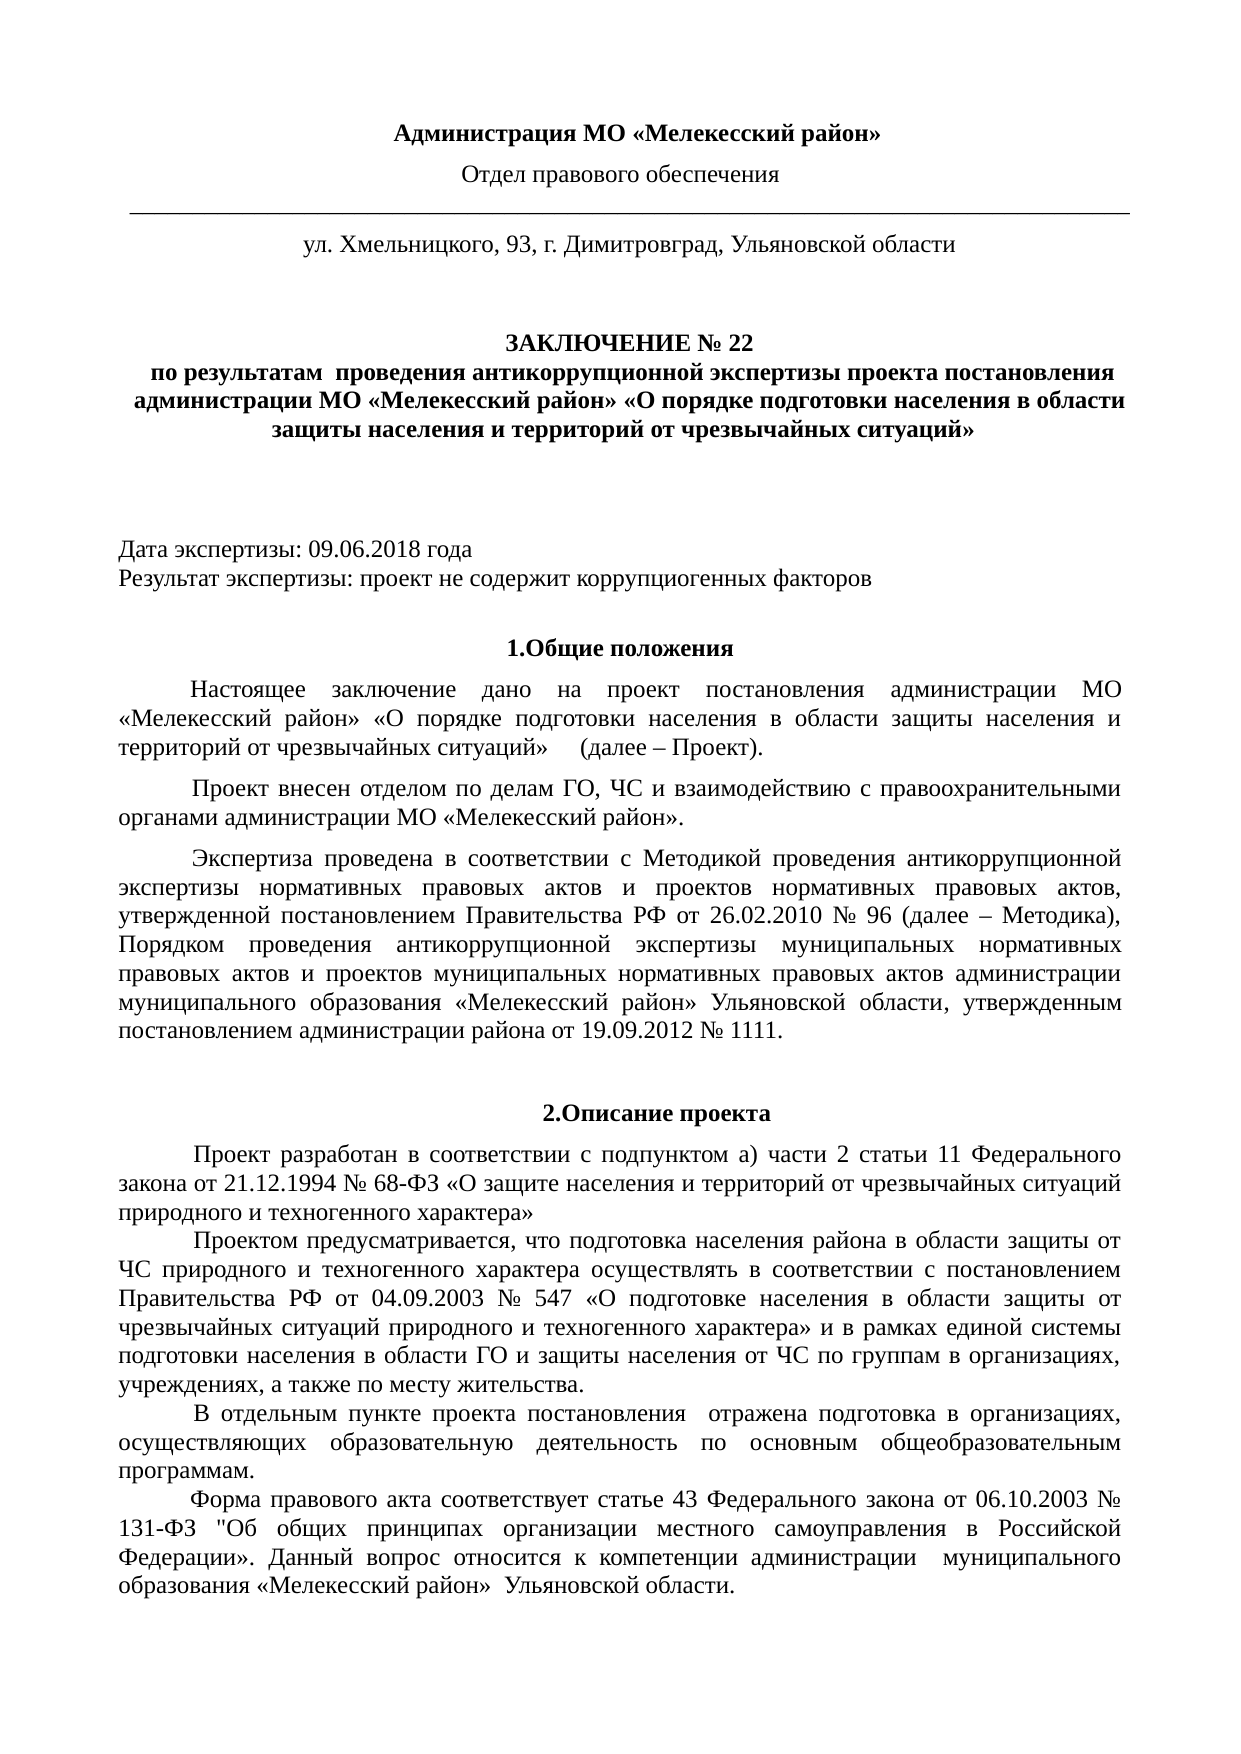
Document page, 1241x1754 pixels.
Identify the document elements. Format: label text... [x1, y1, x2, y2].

text 1.Общие положения [118, 633, 1122, 662]
text В отдельным пункте проекта постановления отражена подготовка в организациях, осуществляющих образовательную деятельность по основным общеобразовательным программам. [118, 1398, 1122, 1484]
text Форма правового акта соответствует статье 43 Федерального закона от 06.10.2003 № 131-ФЗ "Об общих принципах организации местного самоуправления в Российской Федерации». Данный вопрос относится к компетенции администрации муниципального образования «Мелекесский район» Ульяновской области. [118, 1484, 1122, 1599]
text Администрация МО «Мелекесский район» [118, 118, 1156, 147]
text 2.Описание проекта [118, 1098, 1122, 1127]
text Результат экспертизы: проект не содержит коррупциогенных факторов [118, 563, 1122, 592]
text ул. Хмельницкого, 93, г. Димитровград, Ульяновской области [118, 229, 1141, 258]
text Дата экспертизы: 09.06.2018 года [118, 534, 1122, 563]
text Настоящее заключение дано на проект постановления администрации МО «Мелекесский район» «О порядке подготовки населения в области защиты населения и территорий от чрезвычайных ситуаций» (далее – Проект). [118, 674, 1122, 760]
text Проект внесен отделом по делам ГО, ЧС и взаимодействию с правоохранительными органами администрации МО «Мелекесский район». [118, 773, 1122, 830]
text Отдел правового обеспечения [118, 159, 1122, 188]
text по результатам проведения антикоррупционной экспертизы проекта постановления администрации МО «Мелекесский район» «О порядке подготовки населения в области защиты населения и территорий от чрезвычайных ситуаций» [118, 357, 1141, 443]
text ЗАКЛЮЧЕНИЕ № 22 [118, 328, 1141, 357]
text Экспертиза проведена в соответствии с Методикой проведения антикоррупционной экспертизы нормативных правовых актов и проектов нормативных правовых актов, утвержденной постановлением Правительства РФ от 26.02.2010 № 96 (далее – Методика), Порядком проведения антикоррупционной экспертизы муниципальных нормативных правовых актов и проектов муниципальных нормативных правовых актов администрации муниципального образования «Мелекесский район» Ульяновской области, утвержденным постановлением администрации района от 19.09.2012 № 1111. [118, 843, 1122, 1044]
text Проект разработан в соответствии с подпунктом а) части 2 статьи 11 Федерального закона от 21.12.1994 № 68-ФЗ «О защите населения и территорий от чрезвычайных ситуаций природного и техногенного характера» [118, 1139, 1122, 1225]
text ________________________________________________________________________________ [118, 188, 1141, 217]
text Проектом предусматривается, что подготовка населения района в области защиты от ЧС природного и техногенного характера осуществлять в соответствии с постановлением Правительства РФ от 04.09.2003 № 547 «О подготовке населения в области защиты от чрезвычайных ситуаций природного и техногенного характера» и в рамках единой системы подготовки населения в области ГО и защиты населения от ЧС по группам в организациях, учреждениях, а также по месту жительства. [118, 1225, 1122, 1398]
